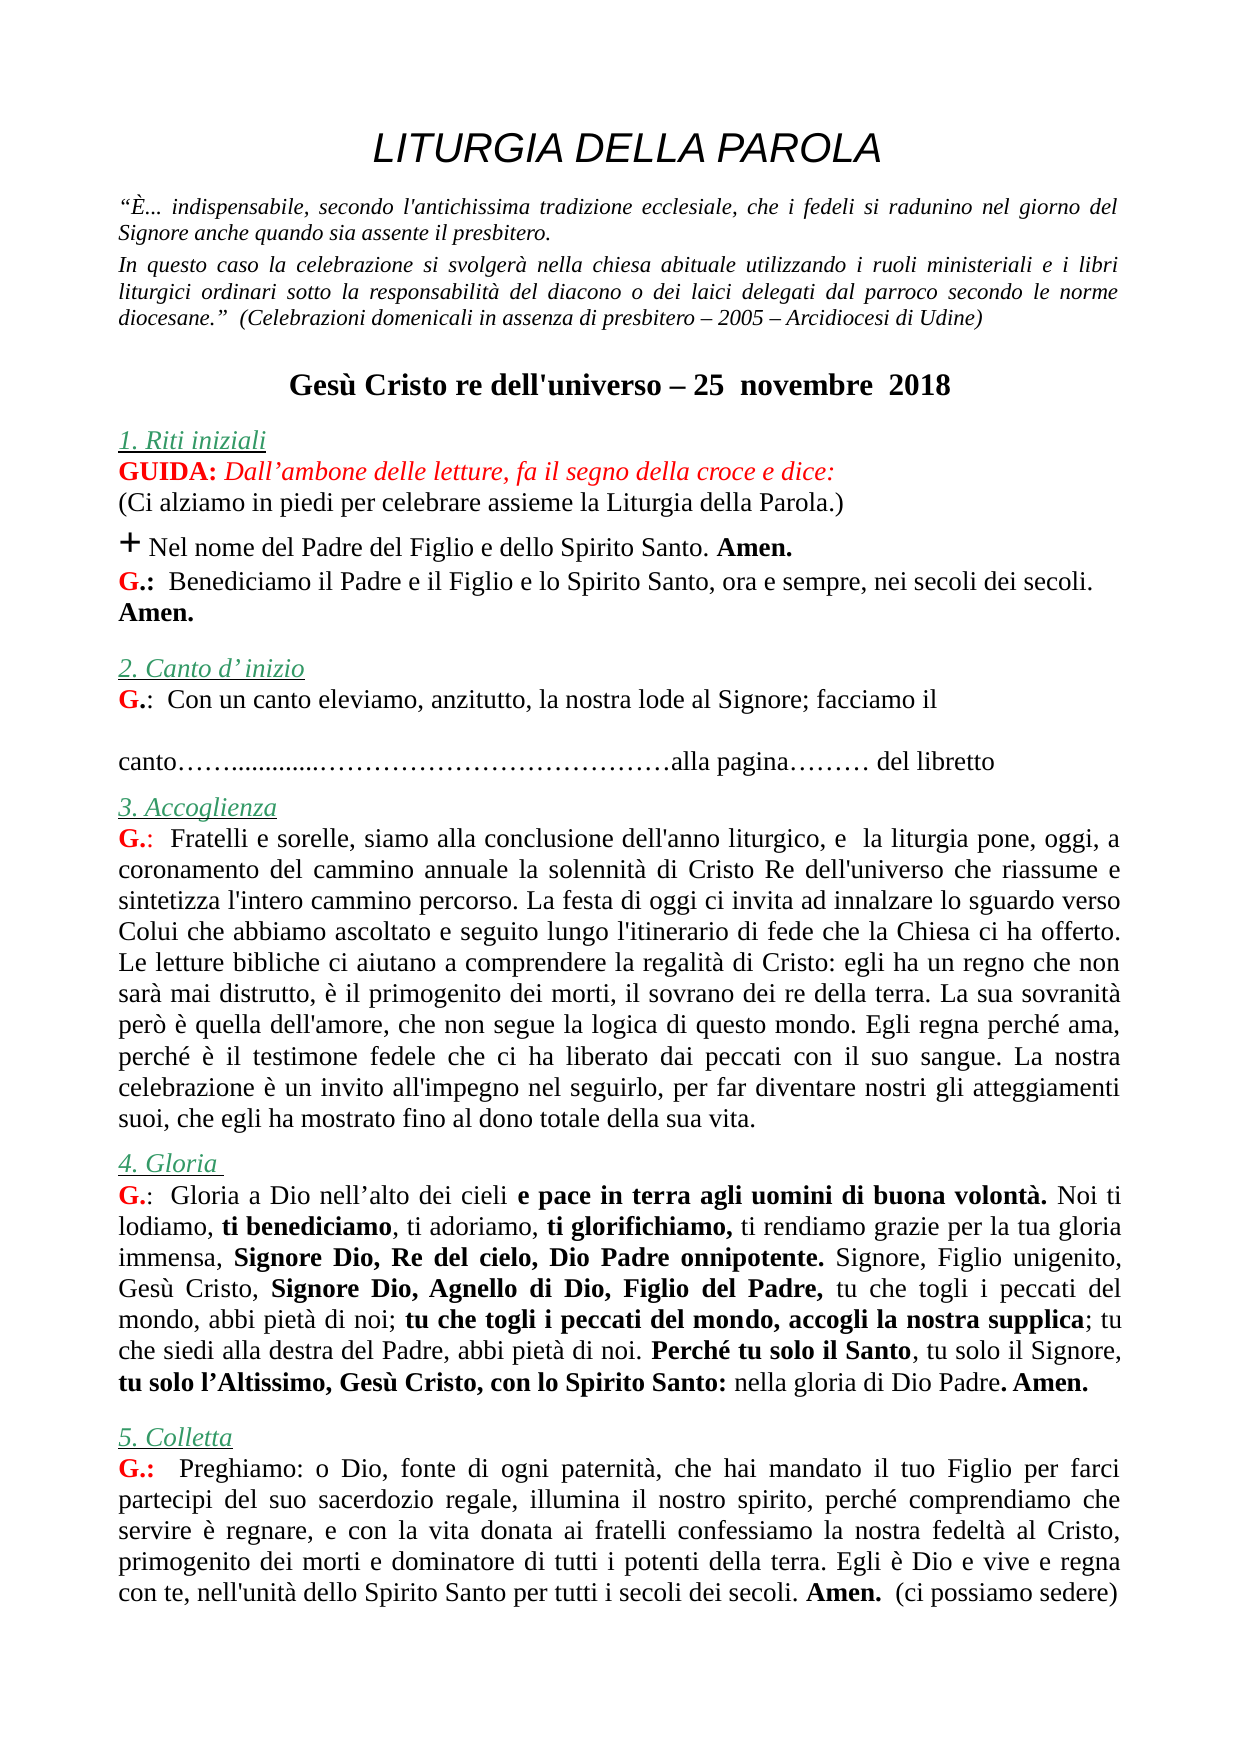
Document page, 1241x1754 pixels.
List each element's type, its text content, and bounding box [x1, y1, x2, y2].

text (Ci alziamo in piedi per celebrare assieme la Liturgia della Parola.) [118, 486, 1122, 517]
text 2. Canto d’ inizio [118, 652, 1122, 683]
text 1. Riti iniziali [118, 424, 1122, 455]
text “È... indispensabile, secondo l'antichissima tradizione ecclesiale, che i fedeli si radunino nel giorno del Signore anche quando sia assente il presbitero. [118, 193, 1122, 246]
text + Nel nome del Padre del Figlio e dello Spirito Santo. Amen. [118, 517, 1122, 565]
text G.: Preghiamo: o Dio, fonte di ogni paternità, che hai mandato il tuo Figlio per farci partecipi del suo sacerdozio regale, illumina il nostro spirito, perché comprendiamo che servire è regnare, e con la vita donata ai fratelli confessiamo la nostra fedeltà al Cristo, primogenito dei morti e dominatore di tutti i potenti della terra. Egli è Dio e vive e regna con te, nell'unità dello Spirito Santo per tutti i secoli dei secoli. Amen. (ci possiamo sedere) [118, 1452, 1122, 1608]
text G.: Con un canto eleviamo, anzitutto, la nostra lode al Signore; facciamo il [118, 683, 1122, 714]
text GUIDA: Dall’ambone delle letture, fa il segno della croce e dice: [118, 455, 1122, 486]
text G.: Benediciamo il Padre e il Figlio e lo Spirito Santo, ora e sempre, nei secoli dei secoli. Amen. [118, 565, 1122, 628]
text LITURGIA DELLA PAROLA [118, 123, 1122, 171]
text G.: Gloria a Dio nell’alto dei cieli e pace in ter­ra agli uomini di buona volontà. Noi ti lodiamo, ti benediciamo, ti adoriamo, ti glorifichia­mo, ti rendiamo grazie per la tua gloria immen­sa, Signore Dio, Re del cielo, Dio Padre on­nipotente. Signore, Figlio unigenito, Gesù Cri­sto, Signore Dio, Agnello di Dio, Figlio del Padre, tu che togli i peccati del mondo, abbi pietà di noi; tu che togli i peccati del mon­do, accogli la nostra supplica; tu che siedi alla destra del Padre, abbi pietà di noi. Perché tu solo il Santo, tu solo il Signore, tu solo l’Altissimo, Gesù Cristo, con lo Spirito Santo: nella gloria di Dio Padre. Amen. [118, 1179, 1122, 1397]
text canto…….............…………………………………alla pagina……… del libretto [118, 745, 1122, 776]
text G.: Fratelli e sorelle, siamo alla conclusione dell'anno liturgico, e la liturgia pone, oggi, a coronamento del cammino annuale la solennità di Cristo Re dell'universo che riassume e sintetizza l'intero cammino percorso. La festa di oggi ci invita ad innalzare lo sguardo verso Colui che abbiamo ascoltato e seguito lungo l'itinerario di fede che la Chiesa ci ha offerto. Le letture bibliche ci aiutano a comprendere la regalità di Cristo: egli ha un regno che non sarà mai distrutto, è il primogenito dei morti, il sovrano dei re della terra. La sua sovranità però è quella dell'amore, che non segue la logica di questo mondo. Egli regna perché ama, perché è il testimone fedele che ci ha liberato dai peccati con il suo sangue. La nostra celebrazione è un invito all'impegno nel seguirlo, per far diventare nostri gli atteggiamenti suoi, che egli ha mostrato fino al dono totale della sua vita. [118, 822, 1122, 1133]
text 3. Accoglienza [118, 791, 1122, 822]
text 4. Gloria [118, 1148, 1122, 1179]
text In questo caso la celebrazione si svolgerà nella chiesa abituale utilizzando i ruoli ministeriali e i libri liturgici ordinari sotto la responsabilità del diacono o dei laici delegati dal parroco secondo le norme diocesane.” (Celebrazioni domenicali in assenza di presbitero – 2005 – Arcidiocesi di Udine) [118, 251, 1122, 331]
text 5. Colletta [118, 1421, 1122, 1452]
text Gesù Cristo re dell'universo – 25 novembre 2018 [118, 366, 1122, 402]
